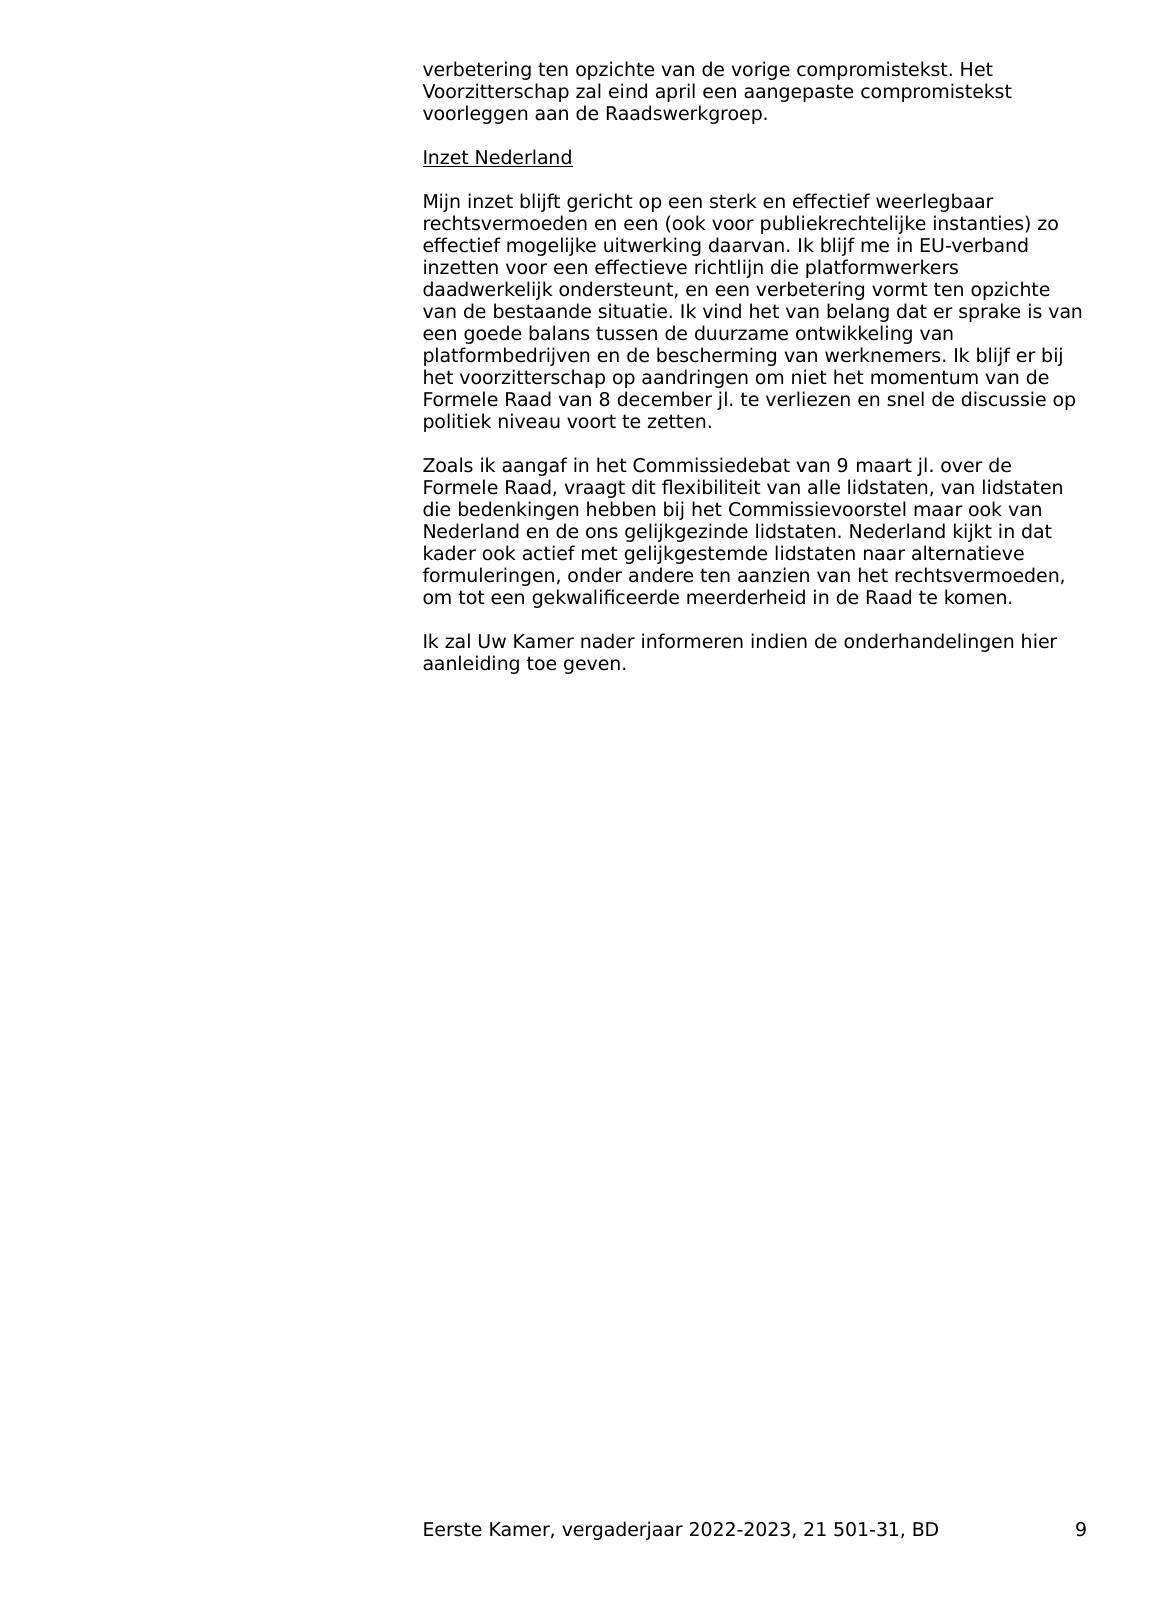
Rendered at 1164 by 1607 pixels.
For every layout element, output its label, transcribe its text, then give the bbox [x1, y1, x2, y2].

text Zoals ik aangaf in het Commissiedebat van 9 maart jl. over de Formele Raad, vraagt dit flexibiliteit van alle lidstaten, van lidstaten die bedenkingen hebben bij het Commissievoorstel maar ook van Nederland en de ons gelijkgezinde lidstaten. Nederland kijkt in dat kader ook actief met gelijkgestemde lidstaten naar alternatieve formuleringen, onder andere ten aanzien van het rechtsvermoeden, om tot een gekwalificeerde meerderheid in de Raad te komen. [422, 455, 1087, 609]
text Ik zal Uw Kamer nader informeren indien de onderhandelingen hier aanleiding toe geven. [422, 631, 1087, 675]
subtitle Inzet Nederland [422, 147, 1087, 169]
text Mijn inzet blijft gericht op een sterk en effectief weerlegbaar rechtsvermoeden en een (ook voor publiekrechtelijke instanties) zo effectief mogelijke uitwerking daarvan. Ik blijf me in EU-verband inzetten voor een effectieve richtlijn die platformwerkers daadwerkelijk ondersteunt, en een verbetering vormt ten opzichte van de bestaande situatie. Ik vind het van belang dat er sprake is van een goede balans tussen de duurzame ontwikkeling van platformbedrijven en de bescherming van werknemers. Ik blijf er bij het voorzitterschap op aandringen om niet het momentum van de Formele Raad van 8 december jl. te verliezen en snel de discussie op politiek niveau voort te zetten. [422, 191, 1087, 433]
text verbetering ten opzichte van de vorige compromistekst. Het Voorzitterschap zal eind april een aangepaste compromistekst voorleggen aan de Raadswerkgroep. [422, 59, 1087, 125]
